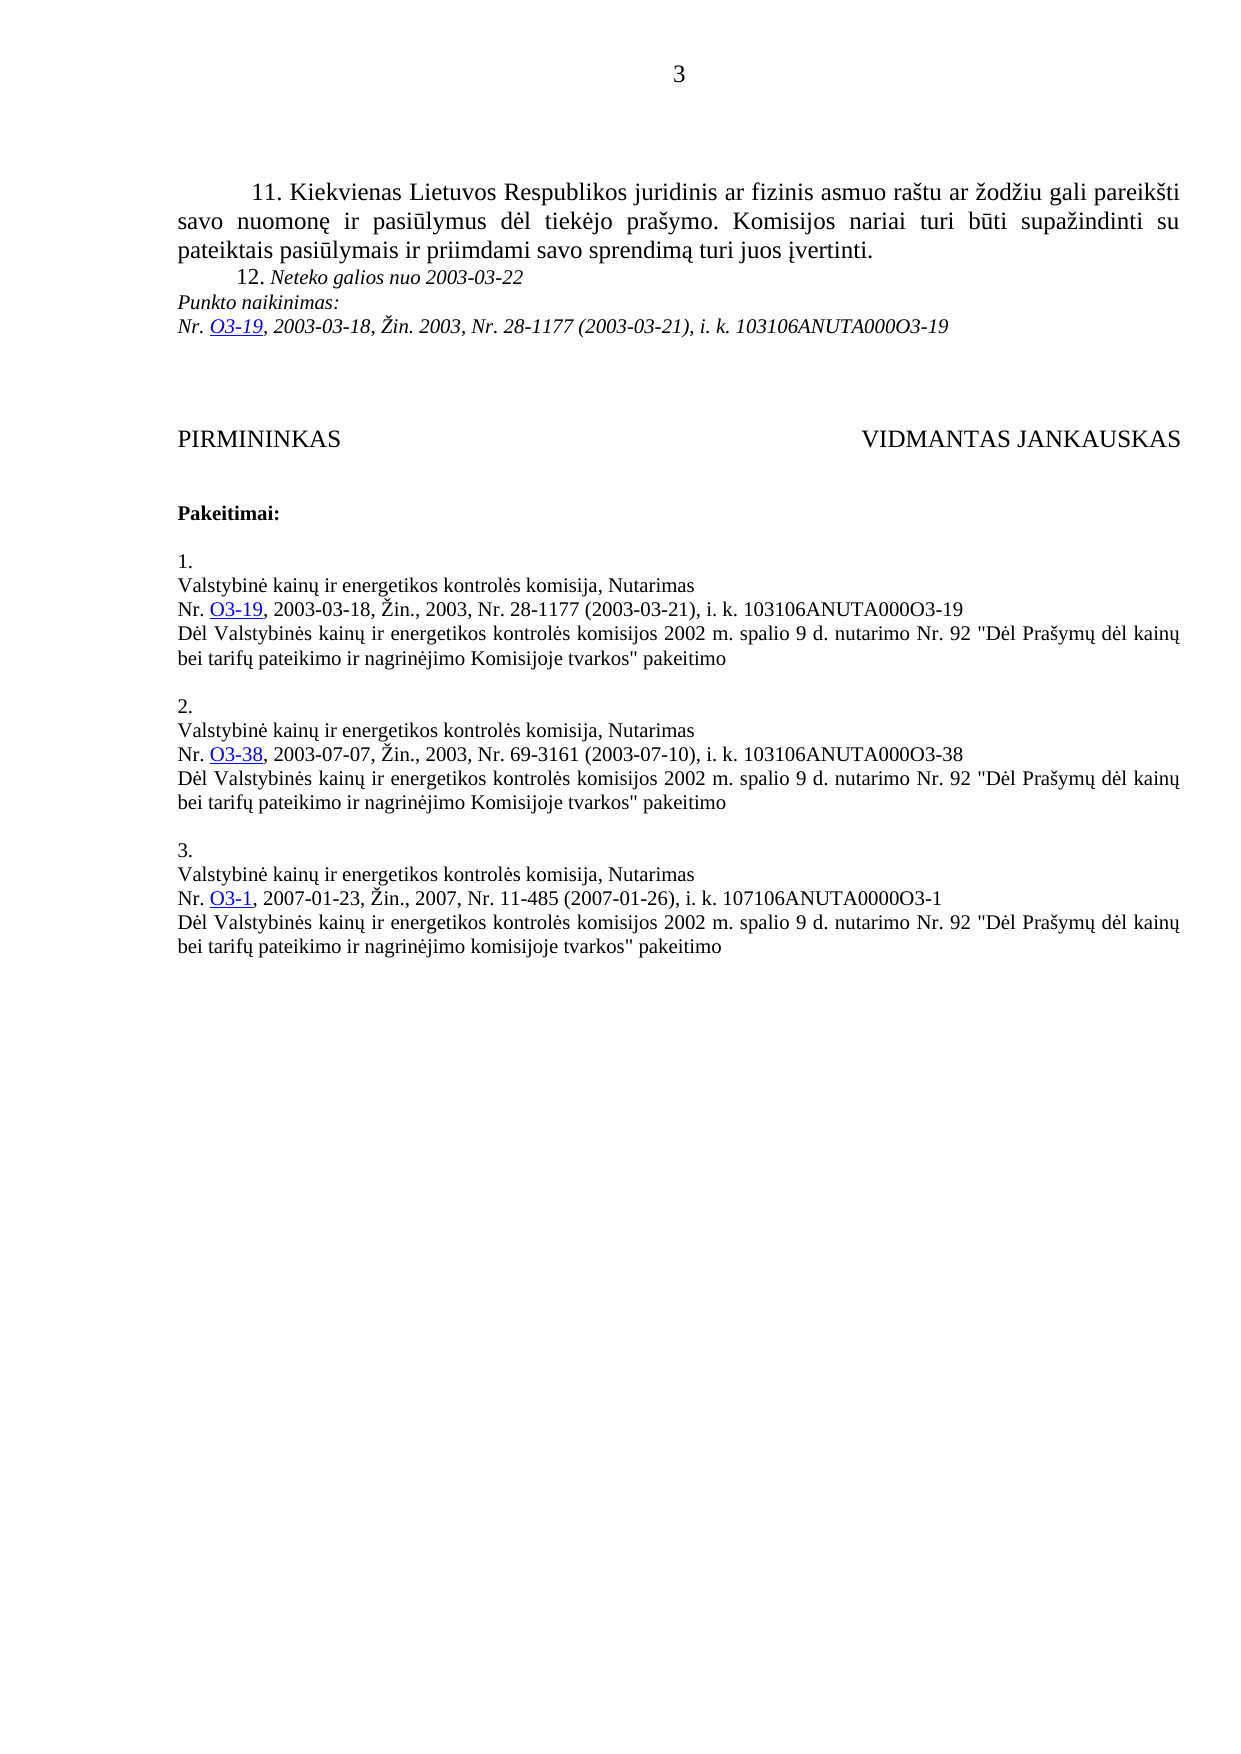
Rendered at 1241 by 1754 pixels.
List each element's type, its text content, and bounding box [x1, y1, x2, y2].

text Dėl Valstybinės kainų ir energetikos kontrolės komisijos 2002 m. spalio 9 d. nutarimo Nr. 92 "Dėl Prašymų dėl kainų bei tarifų pateikimo ir nagrinėjimo komisijoje tvarkos" pakeitimo [177, 910, 1181, 958]
text 2. [177, 693, 1181, 718]
text Nr. O3-38, 2003-07-07, Žin., 2003, Nr. 69-3161 (2003-07-10), i. k. 103106ANUTA000O3-38 [177, 742, 1181, 766]
text Punkto naikinimas: [177, 290, 1181, 314]
text 3. [177, 838, 1181, 862]
text Valstybinė kainų ir energetikos kontrolės komisija, Nutarimas [177, 718, 1181, 742]
text Pakeitimai: [177, 501, 1181, 525]
text 11. Kiekvienas Lietuvos Respublikos juridinis ar fizinis asmuo raštu ar žodžiu gali pareikšti savo nuomonę ir pasiūlymus dėl tiekėjo prašymo. Komisijos nariai turi būti supažindinti su pateiktais pasiūlymais ir priimdami savo sprendimą turi juos įvertinti. [177, 177, 1181, 263]
text 12. Neteko galios nuo 2003-03-22 [177, 263, 1181, 290]
text Dėl Valstybinės kainų ir energetikos kontrolės komisijos 2002 m. spalio 9 d. nutarimo Nr. 92 "Dėl Prašymų dėl kainų bei tarifų pateikimo ir nagrinėjimo Komisijoje tvarkos" pakeitimo [177, 766, 1181, 814]
text 1. [177, 549, 1181, 573]
text Nr. O3-1, 2007-01-23, Žin., 2007, Nr. 11-485 (2007-01-26), i. k. 107106ANUTA0000O3-1 [177, 886, 1181, 910]
text PIRMININKAS VIDMANTAS JANKAUSKAS [177, 424, 1181, 453]
text Dėl Valstybinės kainų ir energetikos kontrolės komisijos 2002 m. spalio 9 d. nutarimo Nr. 92 "Dėl Prašymų dėl kainų bei tarifų pateikimo ir nagrinėjimo Komisijoje tvarkos" pakeitimo [177, 621, 1181, 669]
text Valstybinė kainų ir energetikos kontrolės komisija, Nutarimas [177, 862, 1181, 886]
text Valstybinė kainų ir energetikos kontrolės komisija, Nutarimas [177, 573, 1181, 597]
text Nr. O3-19, 2003-03-18, Žin., 2003, Nr. 28-1177 (2003-03-21), i. k. 103106ANUTA000O3-19 [177, 597, 1181, 621]
text Nr. O3-19, 2003-03-18, Žin. 2003, Nr. 28-1177 (2003-03-21), i. k. 103106ANUTA000O3-19 [177, 314, 1181, 338]
